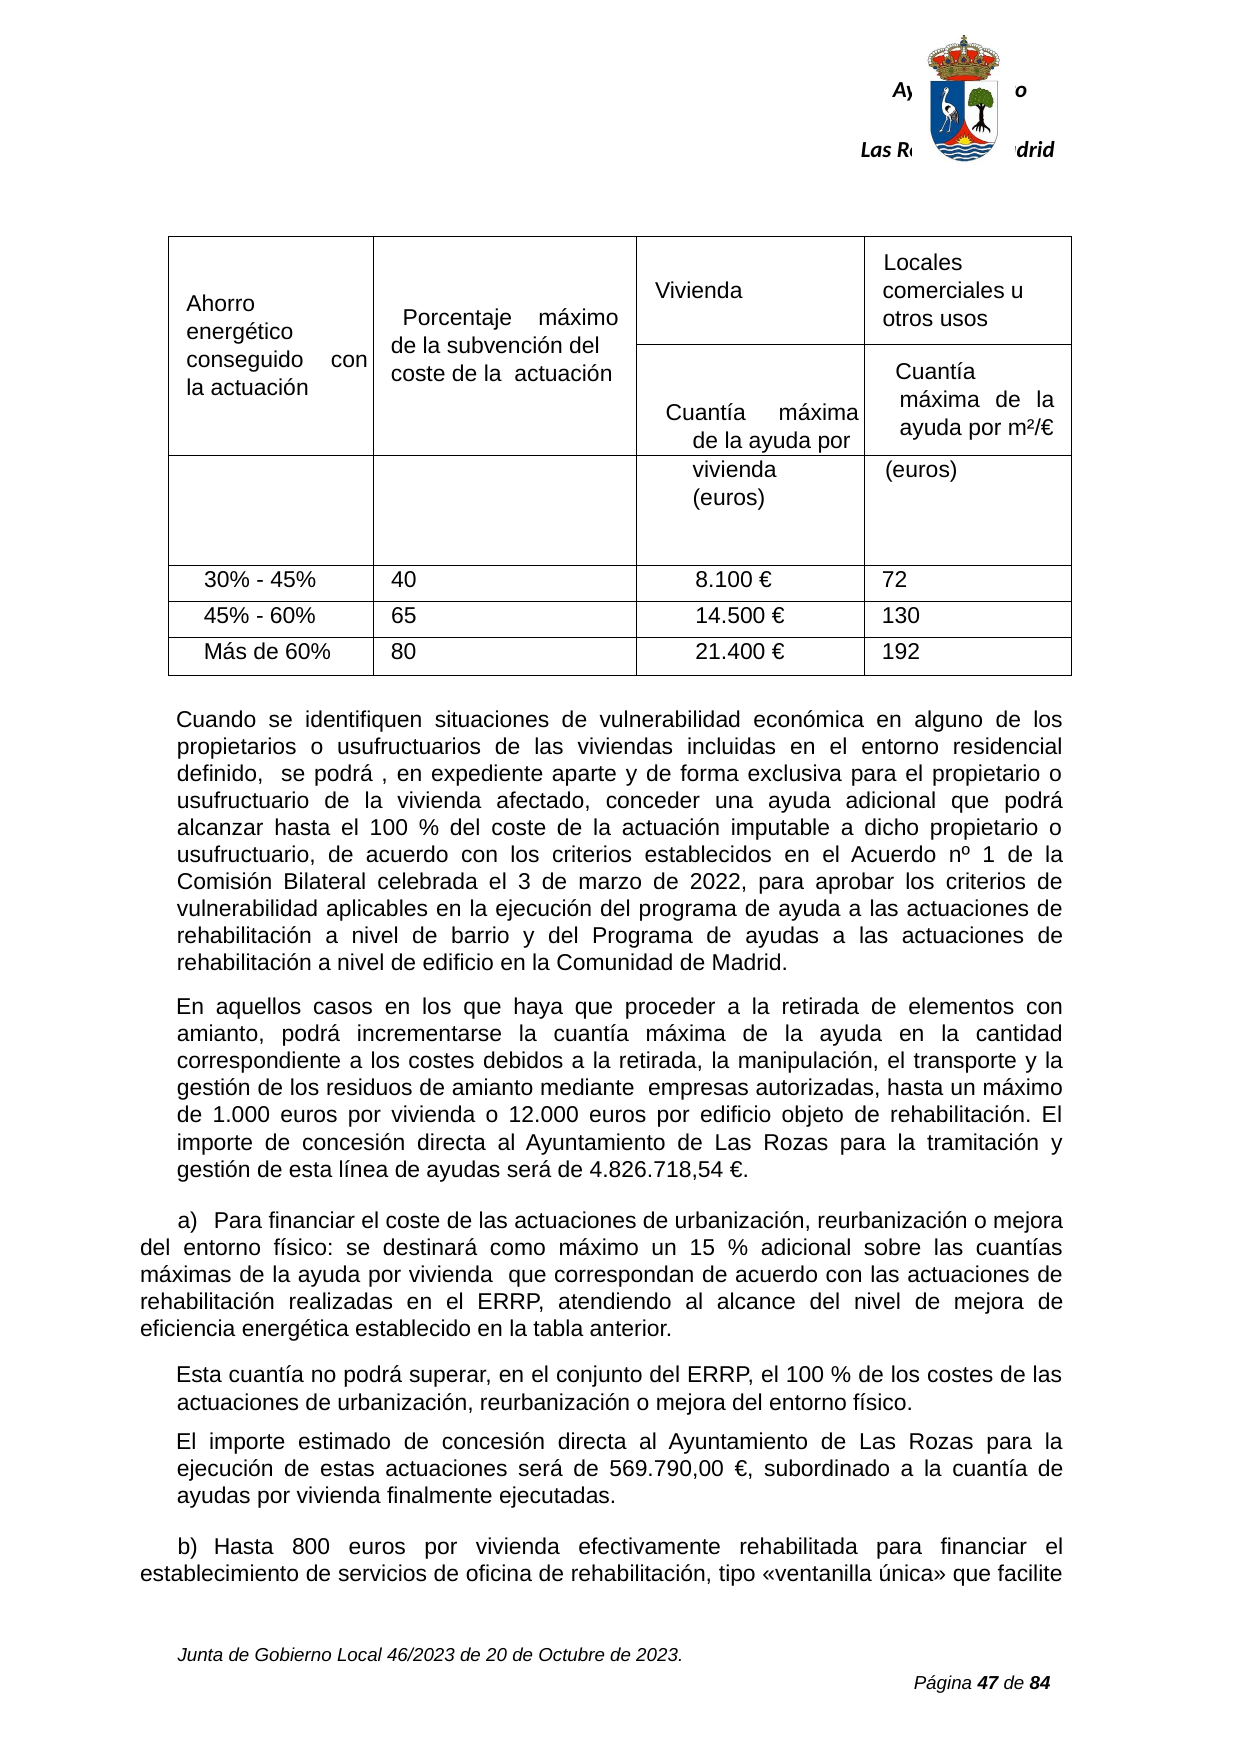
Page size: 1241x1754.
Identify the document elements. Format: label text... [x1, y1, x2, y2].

table_cell Cuantía máxima de la ayuda por [637, 345, 864, 454]
table_cell 21.400 € [637, 638, 864, 675]
table_cell vivienda (euros) [637, 456, 864, 565]
table_cell 8.100 € [637, 566, 864, 601]
list Hasta 800 euros por vivienda efectivamente rehabilitada para financiar el establecimiento de servicios de oficina de rehabilitación, tipo «ventanilla única» que facilite [140, 1533, 1063, 1586]
table_cell 14.500 € [637, 602, 864, 637]
table_header Locales comerciales u otros usos [865, 237, 1071, 344]
list Para financiar el coste de las actuaciones de urbanización, reurbanización o mejora del entorno físico: se destinará como máximo un 15 % adicional sobre las cuantías máximas de la ayuda por vivienda que correspondan de acuerdo con las actuaciones de rehabilitación realizadas en el ERRP, atendiendo al alcance del nivel de mejora de eficiencia energética establecido en la tabla anterior. [140, 1207, 1063, 1341]
table_cell Cuantía máxima de la ayuda por m²/€ [865, 345, 1071, 454]
table_cell Más de 60% [169, 638, 373, 675]
table_cell 45% - 60% [169, 602, 373, 637]
table_cell 30% - 45% [169, 566, 373, 601]
table_header Ahorro energético conseguido con la actuación [169, 237, 373, 454]
table_cell 72 [865, 566, 1071, 601]
table_cell 65 [374, 602, 636, 637]
text Esta cuantía no podrá superar, en el conjunto del ERRP, el 100 % de los costes de las actuaciones de urbanización, reurbanización o mejora del entorno físico. [176, 1361, 1063, 1415]
text Cuando se identifiquen situaciones de vulnerabilidad económica en alguno de los propietarios o usufructuarios de las viviendas incluidas en el entorno residencial definido, se podrá , en expediente aparte y de forma exclusiva para el propietario o usufructuario de la vivienda afectado, conceder una ayuda adicional que podrá alcanzar hasta el 100 % del coste de la actuación imputable a dicho propietario o usufructuario, de acuerdo con los criterios establecidos en el Acuerdo nº 1 de la Comisión Bilateral celebrada el 3 de marzo de 2022, para aprobar los criterios de vulnerabilidad aplicables en la ejecución del programa de ayuda a las actuaciones de rehabilitación a nivel de barrio y del Programa de ayudas a las actuaciones de rehabilitación a nivel de edificio en la Comunidad de Madrid. [176, 706, 1063, 976]
table_cell 130 [865, 602, 1071, 637]
table_header Vivienda [637, 237, 864, 344]
text En aquellos casos en los que haya que proceder a la retirada de elementos con amianto, podrá incrementarse la cuantía máxima de la ayuda en la cantidad correspondiente a los costes debidos a la retirada, la manipulación, el transporte y la gestión de los residuos de amianto mediante empresas autorizadas, hasta un máximo de 1.000 euros por vivienda o 12.000 euros por edificio objeto de rehabilitación. El importe de concesión directa al Ayuntamiento de Las Rozas para la tramitación y gestión de esta línea de ayudas será de 4.826.718,54 €. [176, 993, 1063, 1182]
table_cell [374, 456, 636, 565]
table_cell 192 [865, 638, 1071, 675]
table_header Porcentaje máximo de la subvención del coste de la actuación [374, 237, 636, 454]
table_cell (euros) [865, 456, 1071, 565]
table_cell [169, 456, 373, 565]
text El importe estimado de concesión directa al Ayuntamiento de Las Rozas para la ejecución de estas actuaciones será de 569.790,00 €, subordinado a la cuantía de ayudas por vivienda finalmente ejecutadas. [176, 1428, 1063, 1508]
table_cell 40 [374, 566, 636, 601]
table_cell 80 [374, 638, 636, 675]
